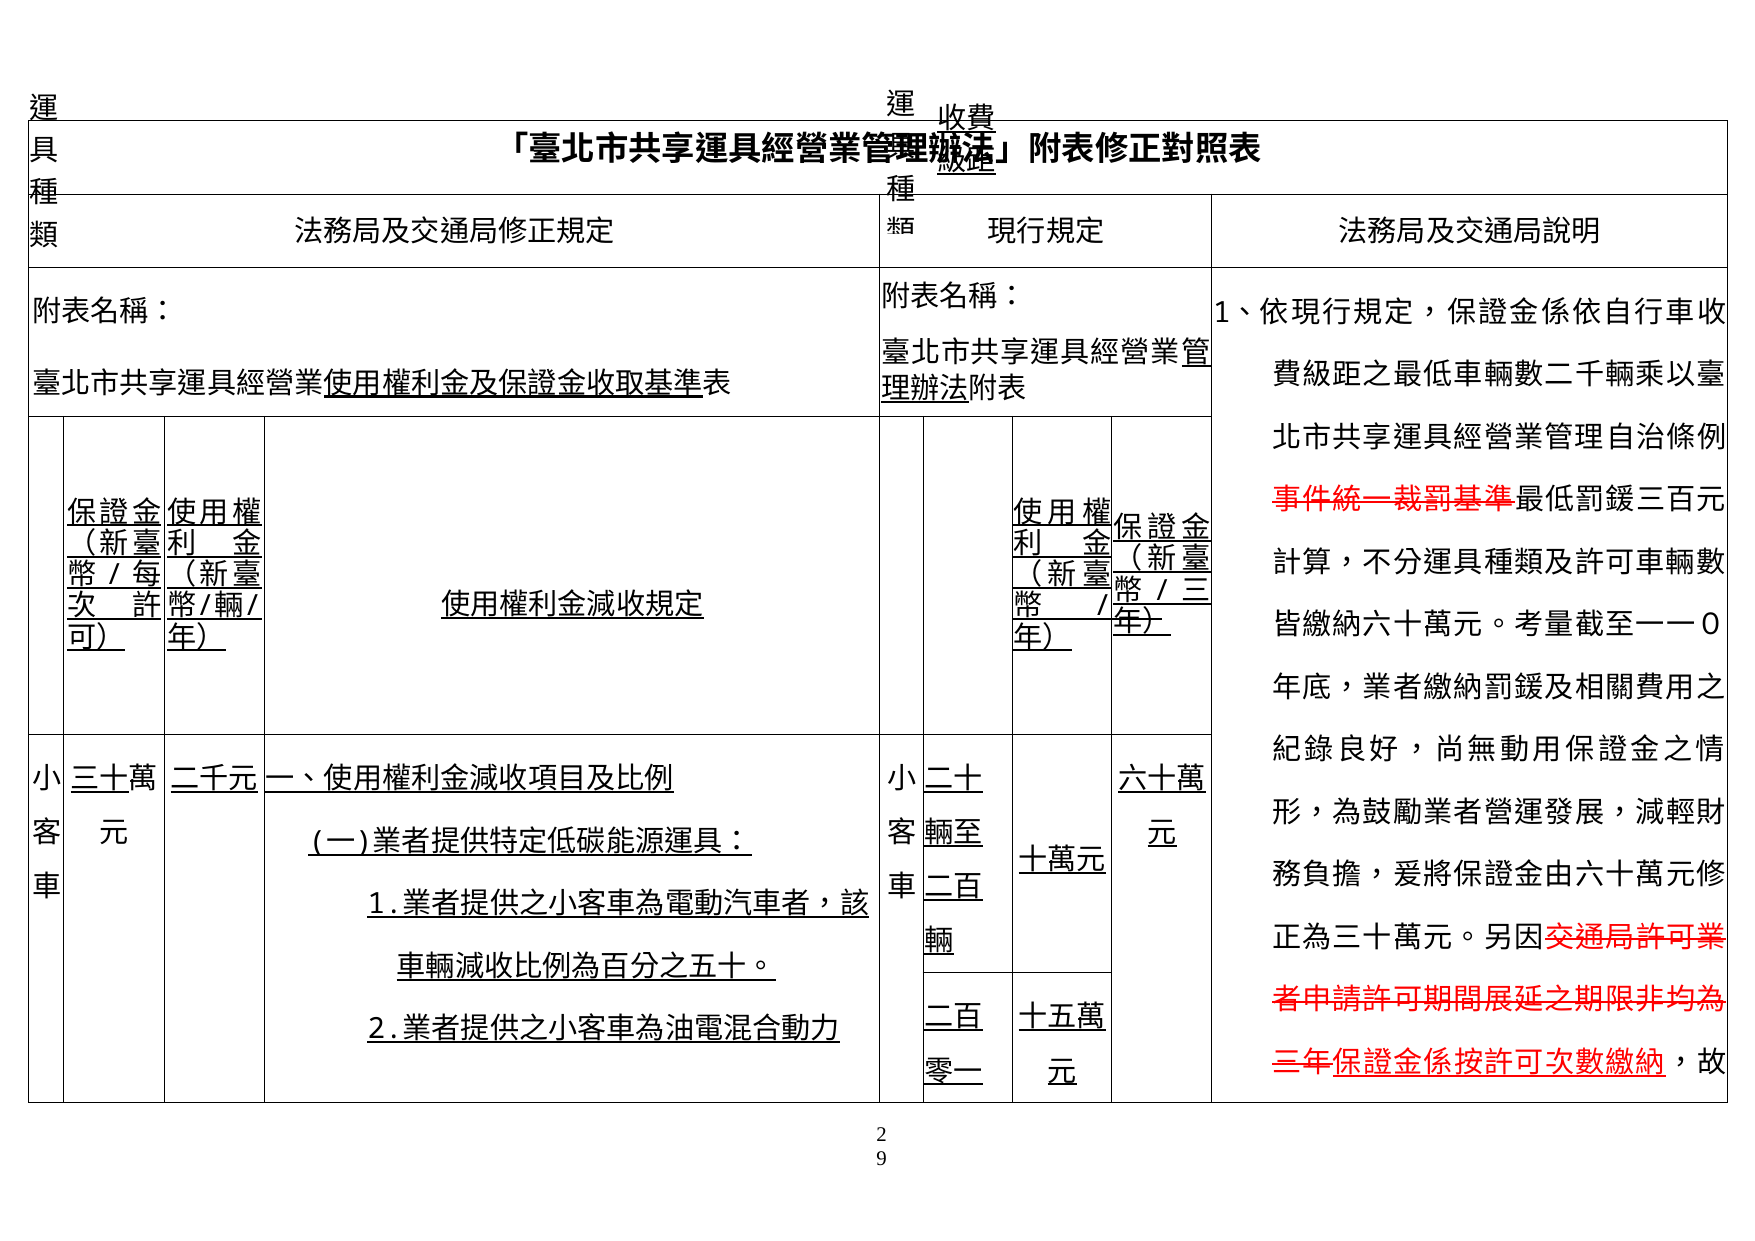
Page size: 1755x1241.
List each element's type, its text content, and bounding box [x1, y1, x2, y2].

table_cell 十五萬元 [1013, 973, 1111, 1102]
table_cell 三十萬元 [64, 735, 164, 1102]
table_cell 使用權利金減收規定 [265, 417, 879, 733]
table_cell 小客車 [29, 735, 63, 1102]
table_cell 十萬元 [1013, 735, 1111, 972]
table_cell （新臺 [1013, 558, 1111, 587]
table_cell 二十輛至二百輛 [924, 735, 1012, 972]
table_cell 保證金（新臺幣/三 [1112, 417, 1211, 603]
table_cell [871, 121, 920, 136]
table_cell [871, 195, 879, 241]
table_cell [29, 417, 63, 733]
table_header 「臺北市共享運具經營業管理辦法」附表修正對照表 [67, 121, 871, 193]
table_cell 附表名稱： 臺北市共享運具經營業管理辦法附表 [880, 268, 1211, 416]
table_cell 附表名稱： 臺北市共享運具經營業使用權利金及保證金收取基準表 [29, 268, 879, 416]
table_cell [15, 77, 67, 308]
table_cell 依現行規定，保證金係依自行車收費級距之最低車輛數二千輛乘以臺北市共享運具經營業管理自治條例事件統一裁罰基準最低罰鍰三百元計算，不分運具種類及許可車輛數皆繳納六十萬元。考量截至一一０年底，業者繳納罰鍰及相關費用之紀錄良好，尚無動用保證金之情形，為鼓勵業者營運發展，減輕財務負擔，爰將保證金由六十萬元修正為三十萬元。另因交通局許可業者申請許可期間展延之期限非均為三年保證金係按許可次數繳納，故將「三年」修正為「每次許可」。 共享運具使用權利金收費標準前係考量共享運具尚處萌芽階段，基於政策推動及鼓勵業者合法納管，使用權利金係依不同車種及數量，每年收取七萬元至二十萬元。 現因共享運具已於本市營運兩餘超過二年，為更合宜地擬定收費基標準及反映共享運具營運之外部成本，爰參考臺北市市有公用房地使用費收費基準表中設置自動販賣機、快照站或其他簡易便民服務設施之收費方式規定、市區道路及附屬工程設計規範第十章「公車停靠站及路邊停車帶」第10.2.2點路邊停車格位與第五章「腳踏自行車道設計」第5.7點腳踏自行車停車空間、臺北市停管處機車格位新（改）繪劃設原則第二點等車輛停放所需空間之相關規定，與汽車運輸業審核細則附件「汽車運輸業停車場設置規定」第六點汽車運輸業應備具之停車位數之規定，以及現行本市共享運具營運車輛比例與使用比例，修正各種共享運具每輛每年應繳納使用權利金之數額。另為使業者營運規劃更有彈性，符合實際許可情形，爰取消車輛收費級距，改以許可車輛數計算使用權利金。 為落實交通局「共享、綠能、E化、安全」之願景，並鼓勵共享運具經營業產業發展，爰提供使用權利金減收之誘因，導引業者配合本府政策目標，根據業者對政策的配合度，予以不同程度之減收。使用權利金減收規定訂定理由如下: 第一點第一款明定業者提供特定低碳能源運具，減收使用權利金之規定比例，以推廣綠運輸並響應節能減碳，鼓勵業者使用低碳能源運具提供服務，燃油運具則不予減收。另業者提供之運具僅需部分為特定低碳能源運具，即可適用本款規定予以減收。 第一點第二款明定業者提供臺北市境內公有路外公共停車場以外之停車場所為共享運具租借或歸還服務，減收使用權利金之規定比例，使以鼓勵業者多加利用路外停車空間提供租借或歸還服務，以減少路邊停車場及公有路外停車場之使用。公有路外公共停車場以外之停車場所係指民營路外公共停車場、業者依汽車運輸業審核細則第四條第一項第四款第二目規定備有之停車場，或業者自有或租用供其共享運具租借或歸還使用之路外停車場所。業者提供之公有路外公共停車場以外之停車場所未達二處者，使用權利金不予減收。 第一點第三款明定業者於交通局指定之特定服務區提供服務，減收使用權利金之規定比例，茲鼓勵業者於提供偏遠或特定尚未無共享運具服務之地區之提供服務，以滿足民眾使用需求，俾改善現行共享運具服務範圍多集中於市中心之現況。另指定特定服務區之範圍及減收比例由交通局公告之。 第一點第四款明定交通局得公告其他減收項目及比例，交通局將依政策推動方向，並視業者營運情形，擬定減收規定後公告，並明定本款減收項目之比例合計不得高於百分之三十，以資明確。 第二點明定減收使用權利金總額之上限，以確保使用權利金之最低收取額度依第一點所定減收項目及比例，計算個別種類運具之使用權利金、減收前使用權利金總額及減收後使用權利金總額等項目之方式。 第三點明定減收前使用權利金總額、依第一點第一款減收後使用權利金總額、減收後使用權利金總額及使用權利金減收金額等項目之計算式，。第二款文字中「∑」為求和符號，意即數值相加，第三款文字中「∏」為連乘符號，意即數值相乘減收使用權利金總額之上限，以確保使用權利金之最低收取額度。 第四點明定以業者達成符合減收規定月份之比例計算減收後之使用權利金、使用權利金之繳納、折抵及退還方式。未繼續營運之情形包含解散、停業、撤銷或廢止其營運許可之情形。 五、於附註就使用權利金之計算舉例說明，以資明確。 [1212, 268, 1727, 1102]
table_cell [871, 73, 920, 120]
table_cell [894, 177, 905, 194]
table_cell [922, 87, 1030, 120]
table_cell [922, 121, 1030, 194]
table_cell [37, 180, 48, 194]
table_cell [29, 195, 67, 267]
table_cell 二千元 [165, 735, 264, 1102]
table_cell [924, 417, 1012, 733]
table_cell 保證金（新臺幣/每次許可） [64, 417, 164, 733]
table_header 「臺北市共享運具經營業管理辦法」附表修正對照表 [1030, 121, 1727, 193]
table_cell [29, 268, 67, 308]
table_cell 利金 [1013, 526, 1111, 556]
table_cell 六十萬元 [1112, 735, 1211, 1102]
table_cell [29, 121, 67, 194]
table_cell 法務局及交通局修正規定 [67, 195, 879, 267]
table_cell 年） [1013, 620, 1111, 733]
table_cell [954, 111, 960, 120]
table_cell [880, 195, 920, 241]
table_cell 使用權利金（新臺幣/輛/年） [165, 417, 264, 733]
table_cell 小客車 [880, 735, 923, 1102]
table_cell 一、使用權利金減收項目及比例 (一)業者提供特定低碳能源運具： 1.業者提供之小客車為電動汽車者，該車輛減收比例為百分之五十。 2.業者提供之小客車為油電混合動力 [265, 735, 879, 1102]
table_cell 法務局及交通局說明 [1212, 195, 1727, 267]
table_cell [880, 417, 923, 733]
table_cell 年） [1112, 604, 1211, 733]
table_cell 幣/ [1013, 589, 1111, 618]
table_cell 二百零一 [924, 973, 1012, 1102]
table_cell [871, 152, 920, 194]
table_cell 現行規定 [880, 195, 1211, 267]
table_cell 使用權 [1013, 417, 1111, 524]
